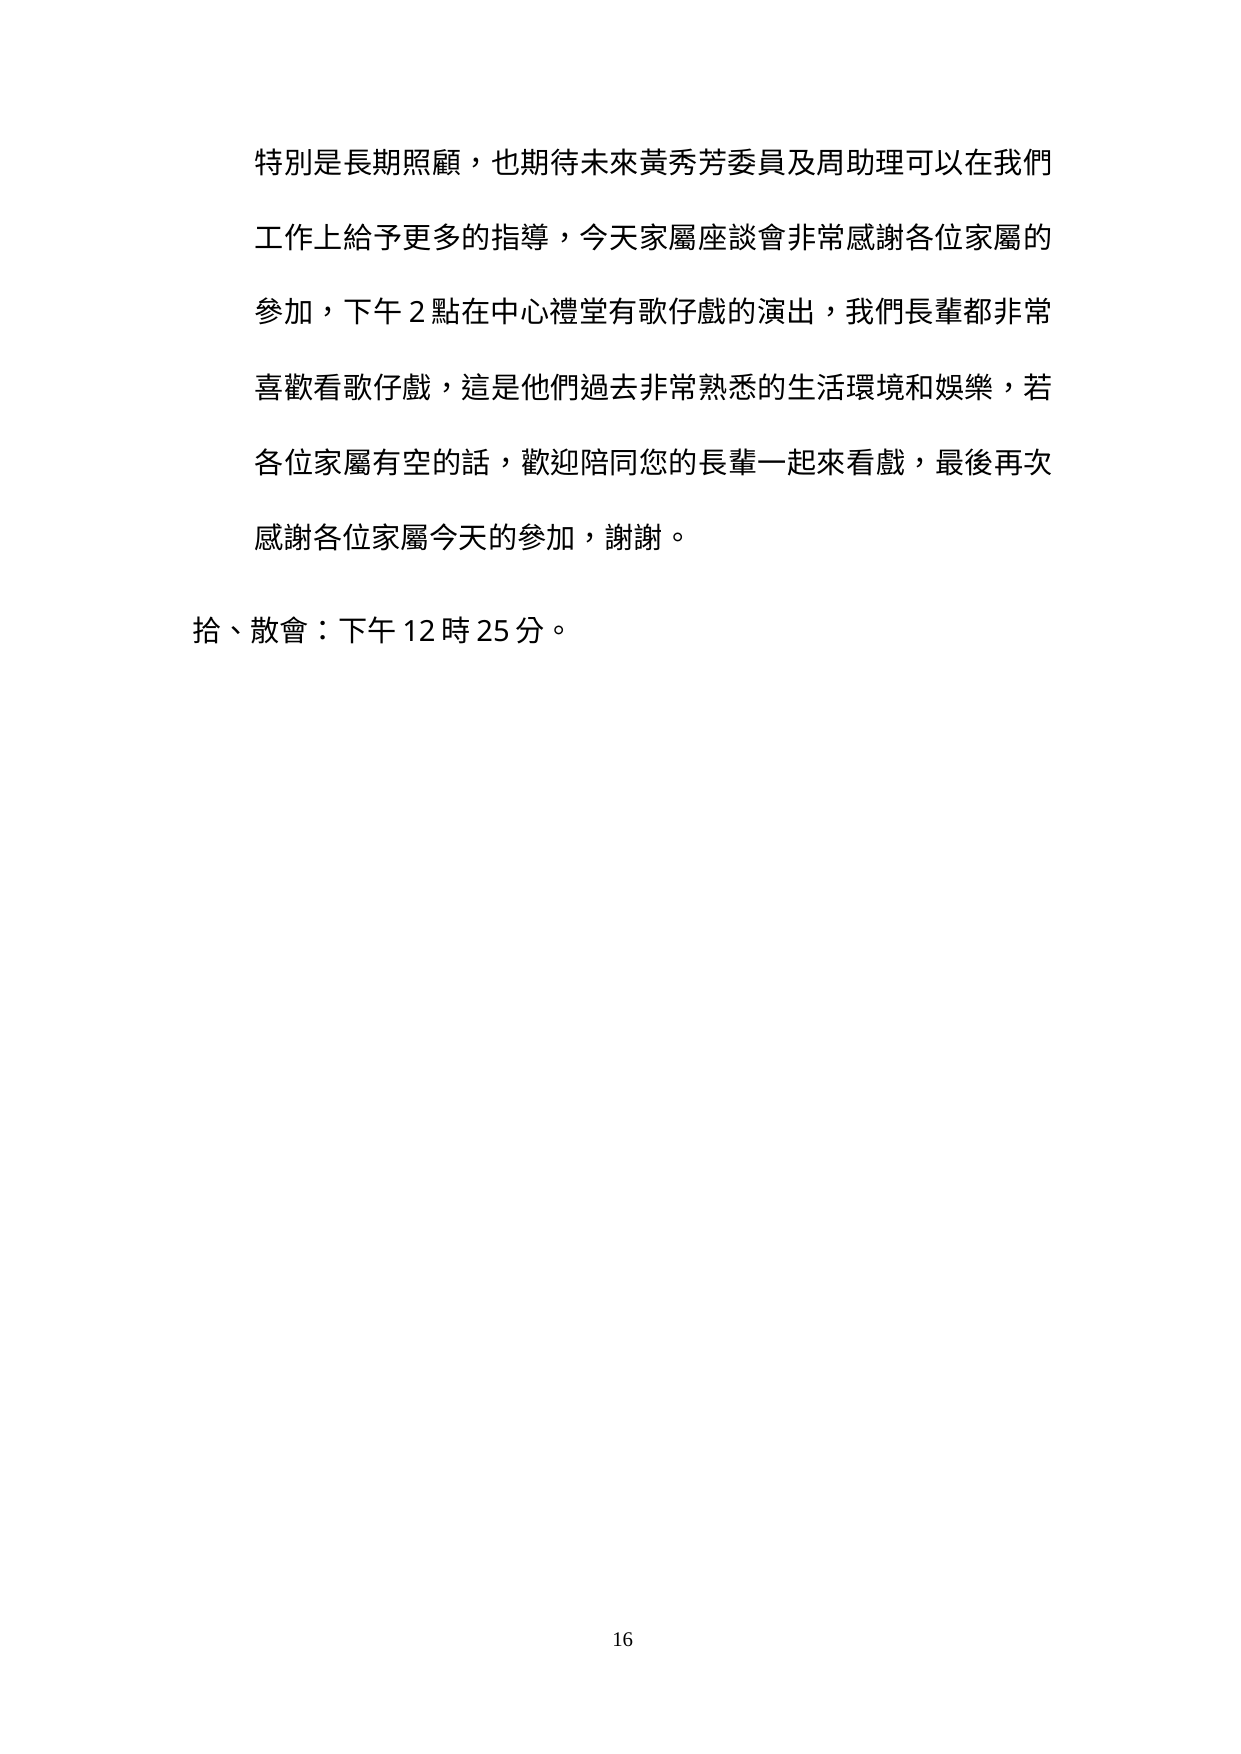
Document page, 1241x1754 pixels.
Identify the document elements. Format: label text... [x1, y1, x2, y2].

text 今天感謝黃秀芳立委的助理來到現場關心老人長期照顧的議題，如同先前所提，黃立委一直很關心社會福利方面的事情，特別是長期照顧，也期待未來黃秀芳委員及周助理可以在我們工作上給予更多的指導，今天家屬座談會非常感謝各位家屬的參加，下午2點在中心禮堂有歌仔戲的演出，我們長輩都非常喜歡看歌仔戲，這是他們過去非常熟悉的生活環境和娛樂，若各位家屬有空的話，歡迎陪同您的長輩一起來看戲，最後再次感謝各位家屬今天的參加，謝謝。 [254, 123, 1053, 573]
text 拾、散會：下午12時25分。 [192, 592, 1053, 667]
